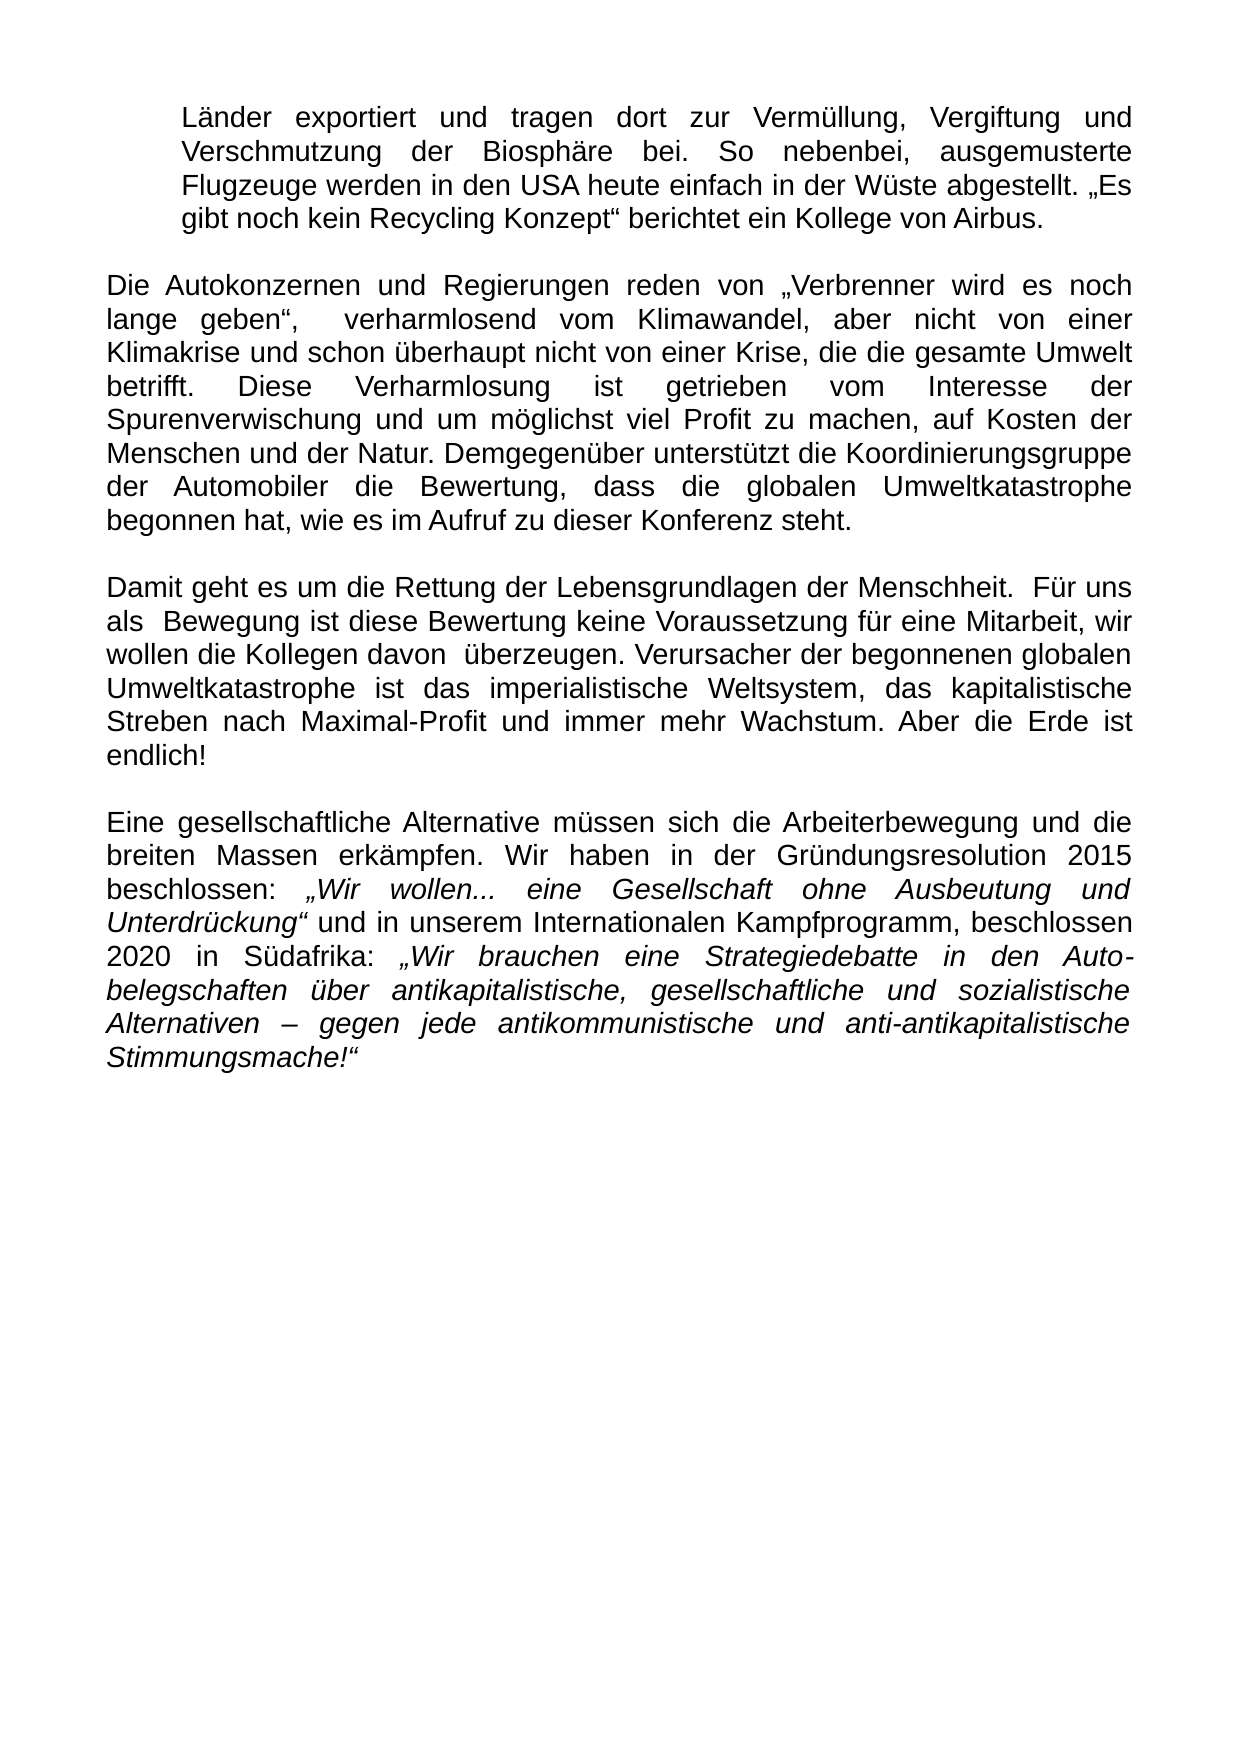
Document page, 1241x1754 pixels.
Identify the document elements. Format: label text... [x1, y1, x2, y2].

text Damit geht es um die Rettung der Lebensgrundlagen der Menschheit. Für uns als Bewegung ist diese Bewertung keine Voraussetzung für eine Mitarbeit, wir wollen die Kollegen davon überzeugen. Verursacher der begonnenen globalen Umweltkatastrophe ist das imperialistische Weltsystem, das kapitalistische Streben nach Maximal-Profit und immer mehr Wachstum. Aber die Erde ist endlich! [106, 570, 1134, 771]
text Die Autokonzernen und Regierungen reden von „Verbrenner wird es noch lange geben“, verharmlosend vom Klimawandel, aber nicht von einer Klimakrise und schon überhaupt nicht von einer Krise, die die gesamte Umwelt betrifft. Diese Verharmlosung ist getrieben vom Interesse der Spurenverwischung und um möglichst viel Profit zu machen, auf Kosten der Menschen und der Natur. Demgegenüber unterstützt die Koordinierungsgruppe der Automobiler die Bewertung, dass die globalen Umweltkatastrophe begonnen hat, wie es im Aufruf zu dieser Konferenz steht. [106, 268, 1134, 536]
list Länder exportiert und tragen dort zur Vermüllung, Vergiftung und Verschmutzung der Biosphäre bei. So nebenbei, ausgemusterte Flugzeuge werden in den USA heute einfach in der Wüste abgestellt. „Es gibt noch kein Recycling Konzept“ berichtet ein Kollege von Airbus. [144, 100, 1134, 234]
text Eine gesellschaftliche Alternative müssen sich die Arbeiterbewegung und die breiten Massen erkämpfen. Wir haben in der Gründungsresolution 2015 beschlossen: „Wir wollen... eine Gesellschaft ohne Ausbeutung und Unterdrückung“ und in unserem Internationalen Kampfprogramm, beschlossen 2020 in Südafrika: „Wir brauchen eine Strategiedebatte in den Auto­belegschaften über antikapitalistische, gesellschaftliche und sozialistische Alternativen – gegen jede antikommunistische und anti-antikapitalistische Stimmungsmache!“ [106, 805, 1134, 1073]
